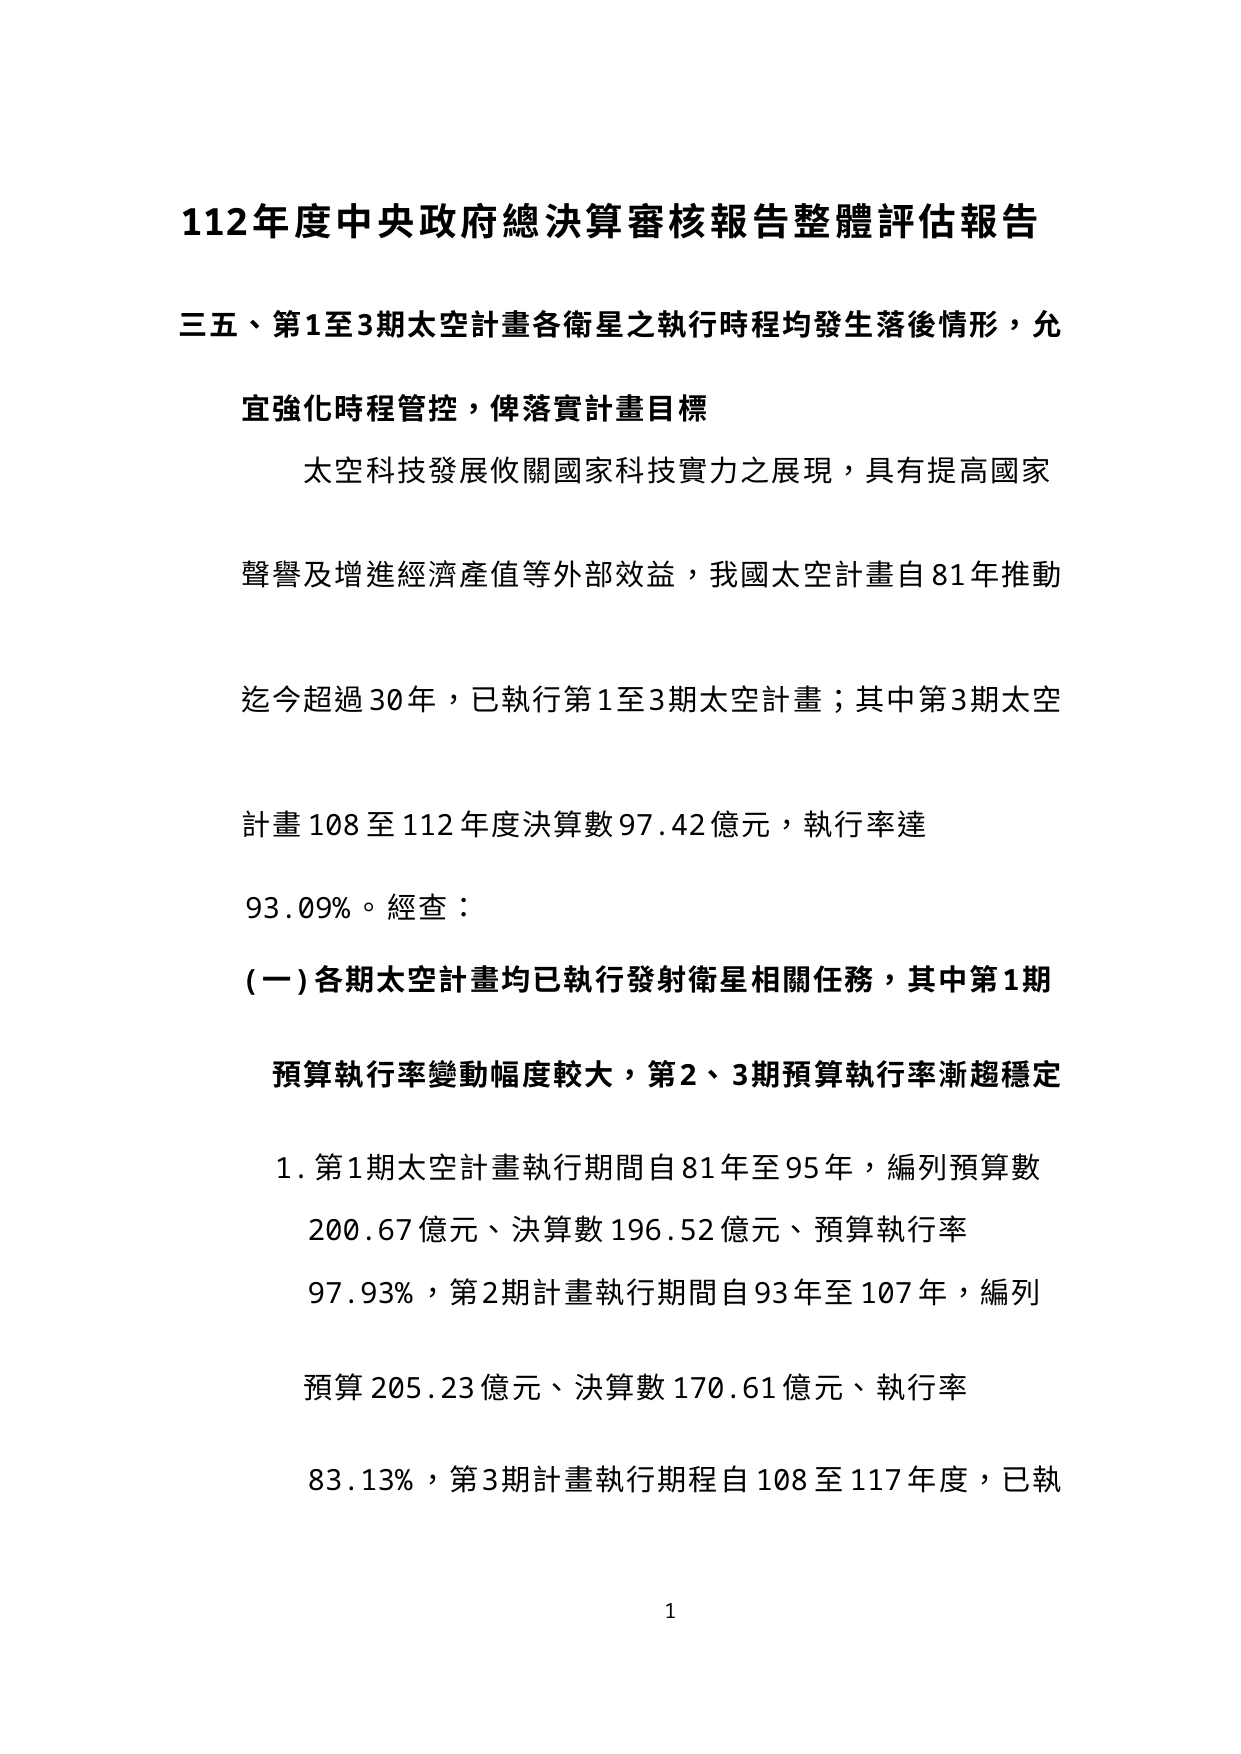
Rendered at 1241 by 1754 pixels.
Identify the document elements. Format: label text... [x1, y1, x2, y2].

text 三五、第1至3期太空計畫各衛星之執行時程均發生落後情形，允宜強化時程管控，俾落實計畫目標 [177, 240, 1063, 427]
text 112年度中央政府總決算審核報告整體評估報告 [177, 177, 1063, 240]
text 太空科技發展攸關國家科技實力之展現，具有提高國家聲譽及增進經濟產值等外部效益，我國太空計畫自81年推動迄今超過30年，已執行第1至3期太空計畫；其中第3期太空計畫108至112年度決算數97.42億元，執行率達93.09%。經查： [236, 427, 1063, 927]
text 1.第1期太空計畫執行期間自81年至95年，編列預算數200.67億元、決算數196.52億元、預算執行率97.93%，第2期計畫執行期間自93年至107年，編列預算205.23億元、決算數170.61億元、執行率83.13%，第3期計畫執行期程自108至117年度，已執 [266, 1115, 1063, 1490]
text (一)各期太空計畫均已執行發射衛星相關任務，其中第1期預算執行率變動幅度較大，第2、3期預算執行率漸趨穩定 [236, 927, 1063, 1115]
